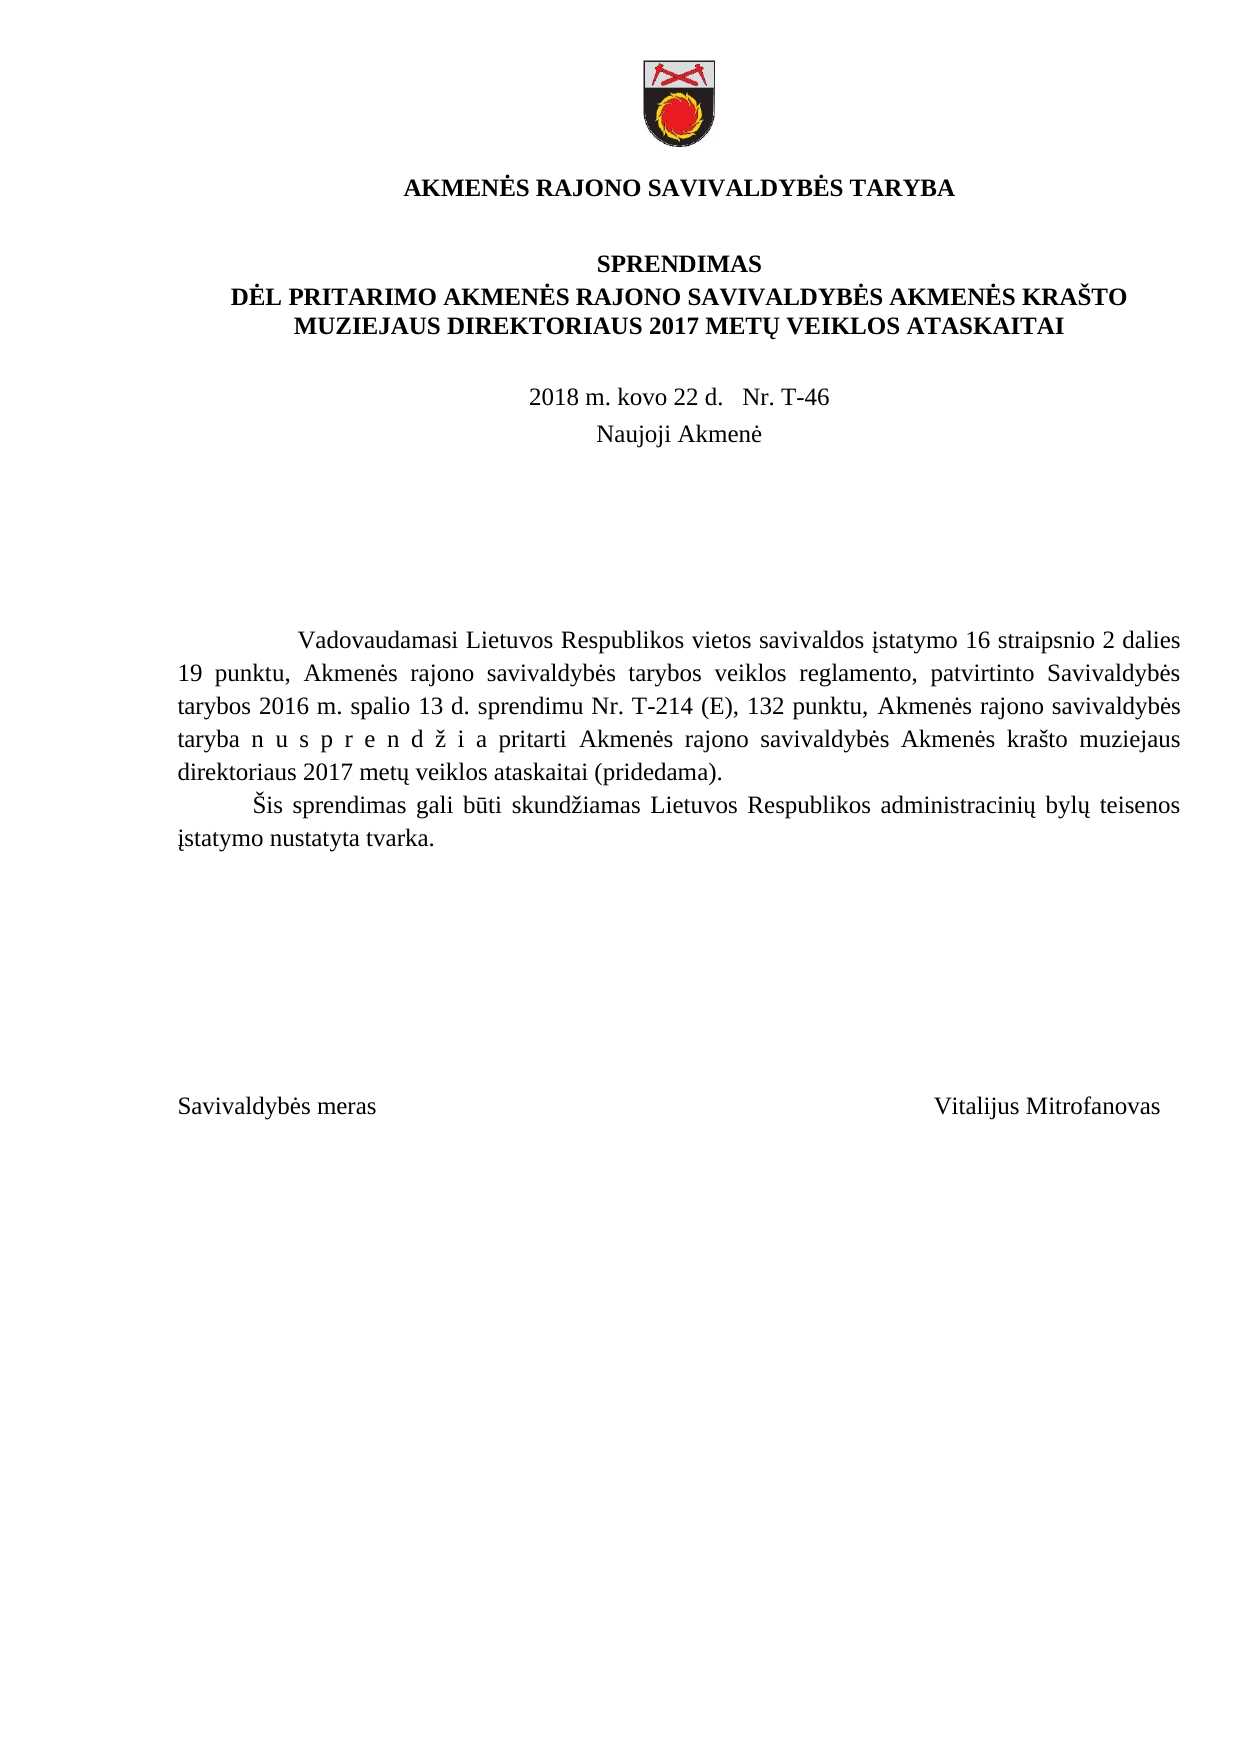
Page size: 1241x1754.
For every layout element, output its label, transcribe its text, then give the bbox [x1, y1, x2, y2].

text Vadovaudamasi Lietuvos Respublikos vietos savivaldos įstatymo 16 straipsnio 2 dalies 19 punktu, Akmenės rajono savivaldybės tarybos veiklos reglamento, patvirtinto Savivaldybės tarybos 2016 m. spalio 13 d. sprendimu Nr. T-214 (E), 132 punktu, Akmenės rajono savivaldybės taryba n u s p r e n d ž i a pritarti Akmenės rajono savivaldybės Akmenės krašto muziejaus direktoriaus 2017 metų veiklos ataskaitai (pridedama). [177, 625, 1181, 786]
table_cell Naujoji Akmenė [177, 415, 1181, 453]
table_cell 2018 m. kovo 22 d. Nr. T-46 [177, 377, 1181, 415]
table_cell AKMENĖS RAJONO SAVIVALDYBĖS TARYBA [177, 169, 1181, 206]
table_cell [177, 148, 1181, 168]
table_cell SPRENDIMAS [177, 244, 1181, 282]
table_cell DĖL PRITARIMO AKMENĖS RAJONO SAVIVALDYBĖS AKMENĖS KRAŠTO MUZIEJAUS DIREKTORIAUS 2017 METŲ VEIKLOS ATASKAITAI [177, 282, 1181, 339]
table_cell [177, 340, 1181, 377]
text Savivaldybės meras Vitalijus Mitrofanovas [177, 1091, 1181, 1119]
table_header [717, 59, 1181, 148]
text Šis sprendimas gali būti skundžiamas Lietuvos Respublikos administracinių bylų teisenos įstatymo nustatyta tvarka. [177, 791, 1181, 852]
table_header [177, 59, 641, 148]
table_cell [177, 206, 1181, 244]
